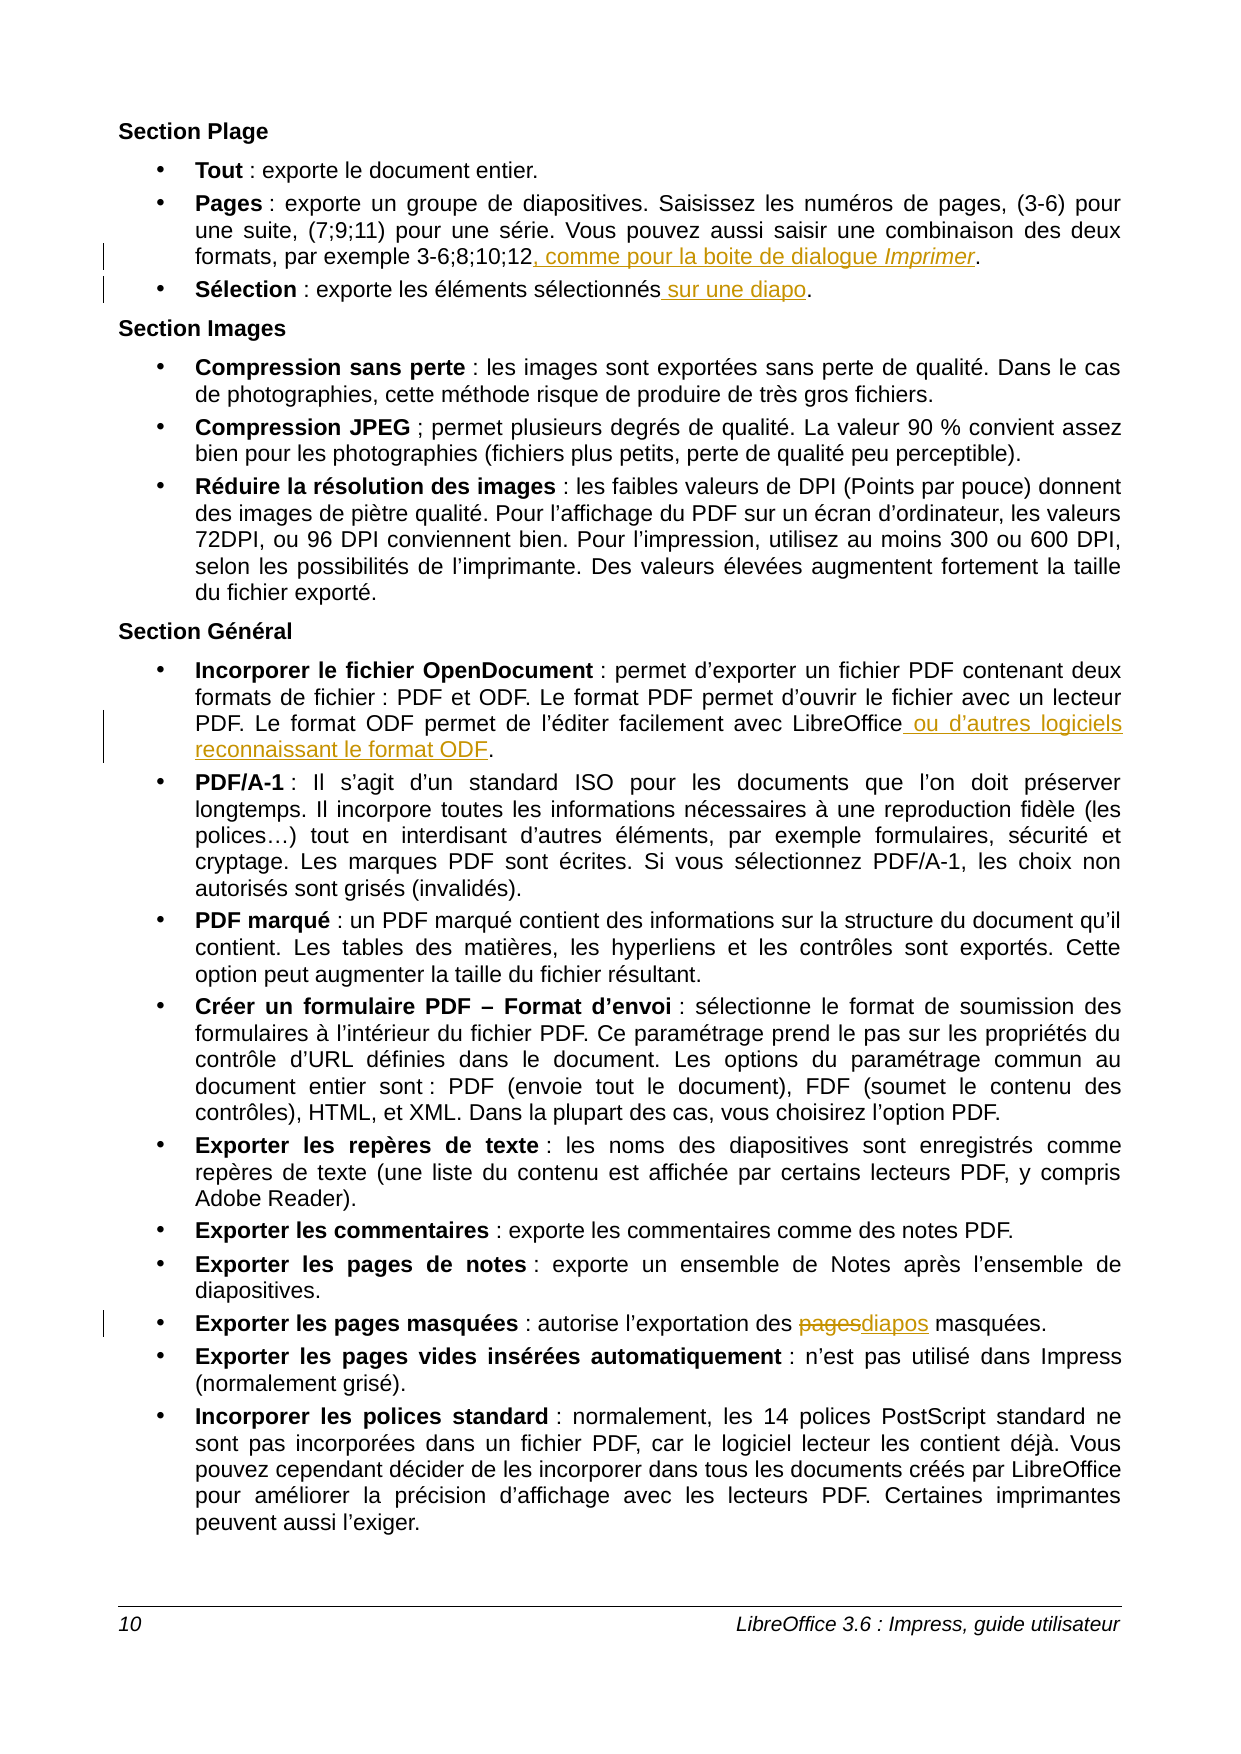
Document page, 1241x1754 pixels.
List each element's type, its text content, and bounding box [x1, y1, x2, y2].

list Exporter les commentaires : exporte les commentaires comme des notes PDF. [156, 1217, 1122, 1244]
list PDF/A-1 : Il s’agit d’un standard ISO pour les documents que l’on doit préserver longtemps. Il incorpore toutes les informations nécessaires à une reproduction fidèle (les polices…) tout en interdisant d’autres éléments, par exemple formulaires, sécurité et cryptage. Les marques PDF sont écrites. Si vous sélectionnez PDF/A-1, les choix non autorisés sont grisés (invalidés). [156, 769, 1122, 901]
list Tout : exporte le document entier. [156, 157, 1122, 184]
text Section Plage [118, 118, 1122, 144]
list Compression JPEG ; permet plusieurs degrés de qualité. La valeur 90 % convient assez bien pour les photographies (fichiers plus petits, perte de qualité peu perceptible). [156, 413, 1122, 467]
list Incorporer le fichier OpenDocument : permet d’exporter un fichier PDF contenant deux formats de fichier : PDF et ODF. Le format PDF permet d’ouvrir le fichier avec un lecteur PDF. Le format ODF permet de l’éditer facilement avec LibreOffice ou d’autres logiciels reconnaissant le format ODF. [156, 657, 1122, 762]
list Exporter les pages vides insérées automatiquement : n’est pas utilisé dans Impress (normalement grisé). [156, 1343, 1122, 1396]
list Créer un formulaire PDF – Format d’envoi : sélectionne le format de soumission des formulaires à l’intérieur du fichier PDF. Ce paramétrage prend le pas sur les propriétés du contrôle d’URL définies dans le document. Les options du paramétrage commun au document entier sont : PDF (envoie tout le document), FDF (soumet le contenu des contrôles), HTML, et XML. Dans la plupart des cas, vous choisirez l’option PDF. [156, 993, 1122, 1125]
list Exporter les pages de notes : exporte un ensemble de Notes après l’ensemble de diapositives. [156, 1251, 1122, 1304]
list Réduire la résolution des images : les faibles valeurs de DPI (Points par pouce) donnent des images de piètre qualité. Pour l’affichage du PDF sur un écran d’ordinateur, les valeurs 72DPI, ou 96 DPI conviennent bien. Pour l’impression, utilisez au moins 300 ou 600 DPI, selon les possibilités de l’imprimante. Des valeurs élevées augmentent fortement la taille du fichier exporté. [156, 473, 1122, 605]
text Section Général [118, 618, 1122, 644]
list Sélection : exporte les éléments sélectionnés sur une diapo. [156, 276, 1122, 303]
list Exporter les repères de texte : les noms des diapositives sont enregistrés comme repères de texte (une liste du contenu est affichée par certains lecteurs PDF, y compris Adobe Reader). [156, 1132, 1122, 1211]
list Pages : exporte un groupe de diapositives. Saisissez les numéros de pages, (3-6) pour une suite, (7;9;11) pour une série. Vous pouvez aussi saisir une combinaison des deux formats, par exemple 3-6;8;10;12, comme pour la boite de dialogue Imprimer. [156, 190, 1122, 270]
list PDF marqué : un PDF marqué contient des informations sur la structure du document qu’il contient. Les tables des matières, les hyperliens et les contrôles sont exportés. Cette option peut augmenter la taille du fichier résultant. [156, 907, 1122, 987]
list Incorporer les polices standard : normalement, les 14 polices PostScript standard ne sont pas incorporées dans un fichier PDF, car le logiciel lecteur les contient déjà. Vous pouvez cependant décider de les incorporer dans tous les documents créés par LibreOffice pour améliorer la précision d’affichage avec les lecteurs PDF. Certaines imprimantes peuvent aussi l’exiger. [156, 1403, 1122, 1535]
text Section Images [118, 315, 1122, 342]
list Compression sans perte : les images sont exportées sans perte de qualité. Dans le cas de photographies, cette méthode risque de produire de très gros fichiers. [156, 354, 1122, 407]
list Exporter les pages masquées : autorise l’exportation des diapos masquées. [156, 1310, 1122, 1337]
